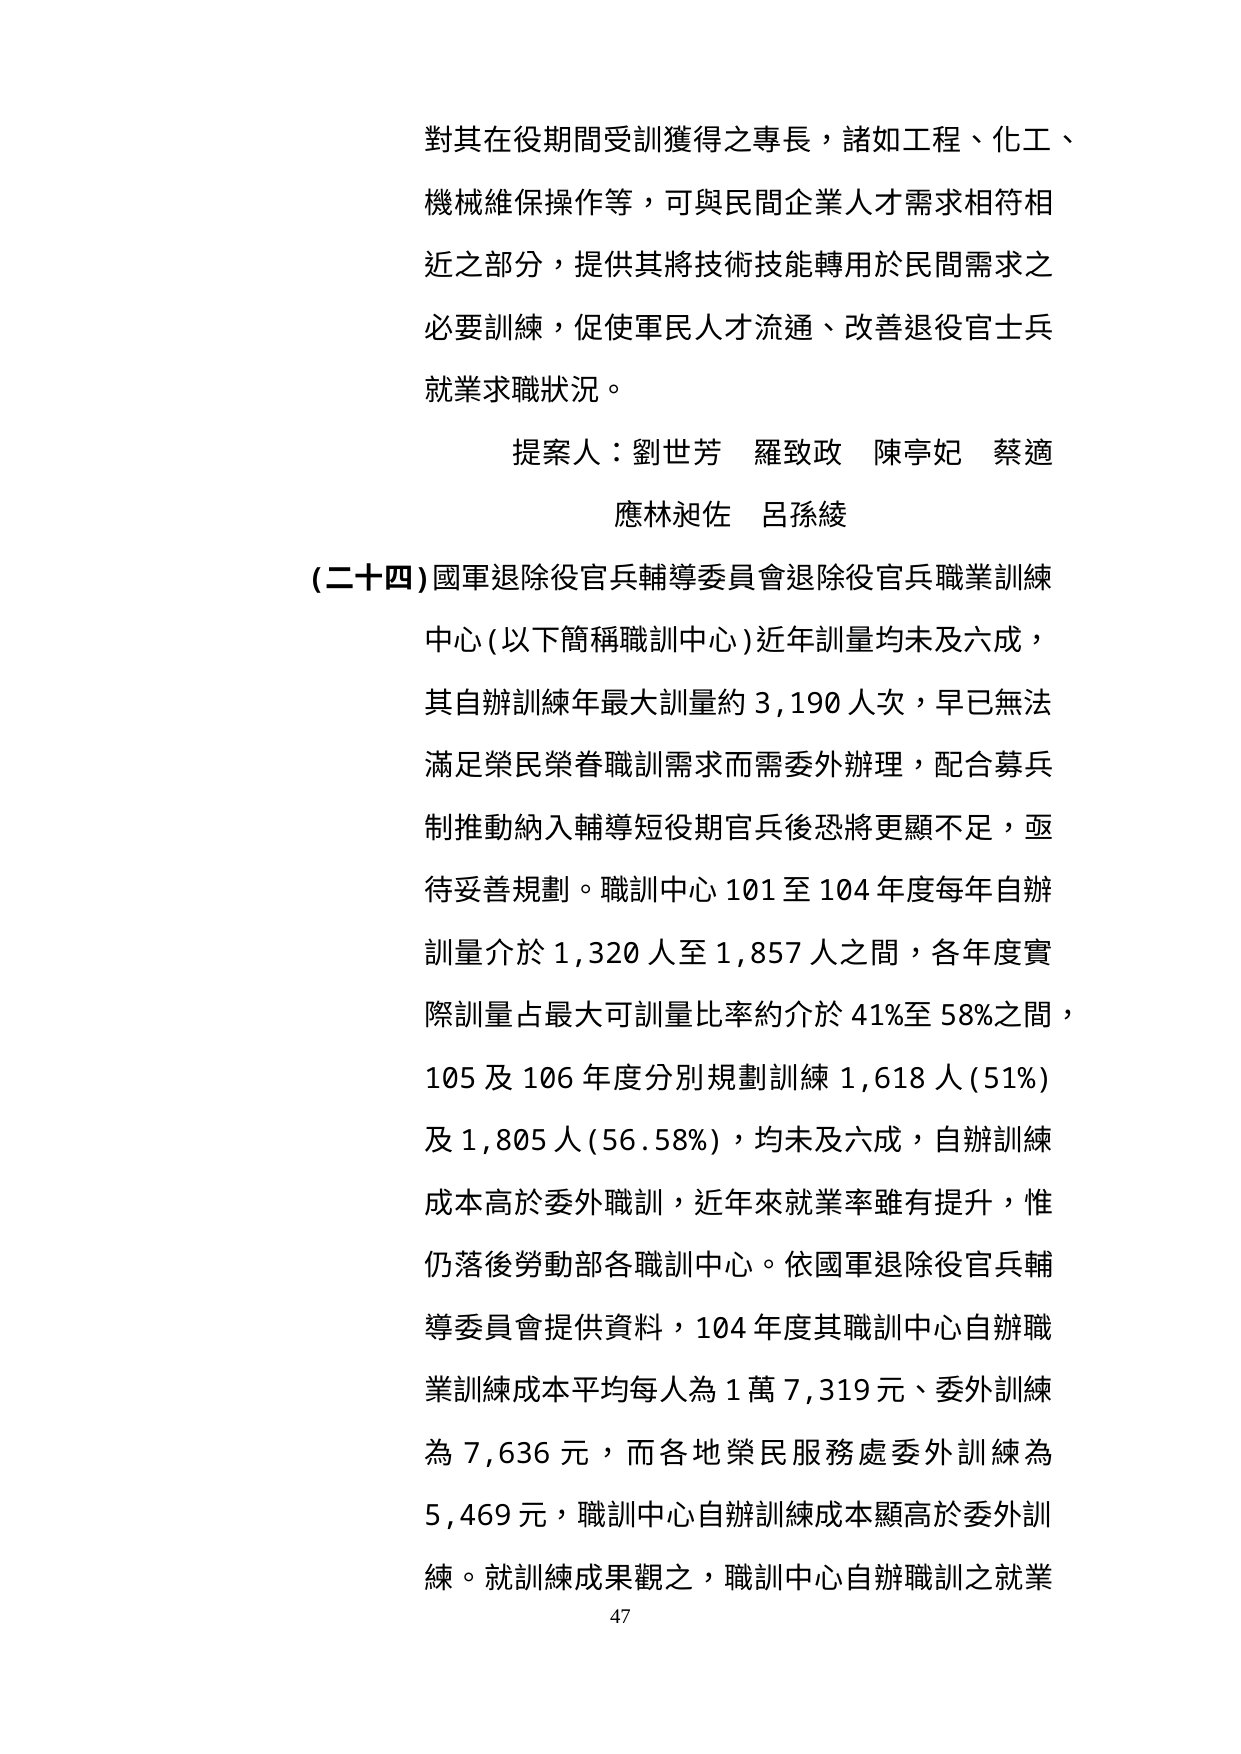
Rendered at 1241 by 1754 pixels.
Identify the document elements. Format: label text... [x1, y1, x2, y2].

text 提案人：劉世芳 羅致政 陳亭妃 蔡適應林昶佐 呂孫綾 [512, 409, 1053, 534]
text (二十三)鑑於國軍退除役官兵輔導委員會之職訓中心，其自辦或委外之職業訓練就業率（約六成），近年來雖漸有增長，卻仍低於勞動部各區職訓中心一般職訓就業率（約近九成），且多有退除役官士兵於職訓所學與其在役期間之專長無法相互配合、相輔相成之情事，爰建請國軍退除役官兵輔導委員會同國防部進行通盤檢討，就屆退官士兵，針對其在役期間受訓獲得之專長，諸如工程、化工、機械維保操作等，可與民間企業人才需求相符相近之部分，提供其將技術技能轉用於民間需求之必要訓練，促使軍民人才流通、改善退役官士兵就業求職狀況。 [307, 96, 1053, 409]
text (二十四)國軍退除役官兵輔導委員會退除役官兵職業訓練中心(以下簡稱職訓中心)近年訓量均未及六成，其自辦訓練年最大訓量約3,190人次，早已無法滿足榮民榮眷職訓需求而需委外辦理，配合募兵制推動納入輔導短役期官兵後恐將更顯不足，亟待妥善規劃。職訓中心101至104年度每年自辦訓量介於1,320人至1,857人之間，各年度實際訓量占最大可訓量比率約介於41%至58%之間，105及106年度分別規劃訓練1,618人(51%)及1,805人(56.58%)，均未及六成，自辦訓練成本高於委外職訓，近年來就業率雖有提升，惟仍落後勞動部各職訓中心。依國軍退除役官兵輔導委員會提供資料，104年度其職訓中心自辦職業訓練成本平均每人為1萬7,319元、委外訓練為7,636元，而各地榮民服務處委外訓練為5,469元，職訓中心自辦訓練成本顯高於委外訓練。就訓練成果觀之，職訓中心自辦職訓之就業率由101年度之50.83%，逐年增加為104年度之67.50%；委外就業率亦從101年度之57.20%，至104年度增為60.02%，榮民服務處委外就業率則由101年度之47.70%，至104年度增為68.85%，整體就業率雖有提升，惟仍低於勞動部各區職訓中心一般職訓就業率之至少在87%以上。為輔導退除役官兵就業，國軍退除役官兵輔導委員會106年度(含安置基金)編列上億元退除役官兵職業技術訓練經費，然其職訓中心近年訓量均未及六成，自辦訓練成本高於委外職訓，近年來就業率雖有提升，惟仍落後勞動部各職訓中心，爰要求國軍退除役官兵輔導委員會，應加強持續提升就業率。 [307, 534, 1053, 1596]
